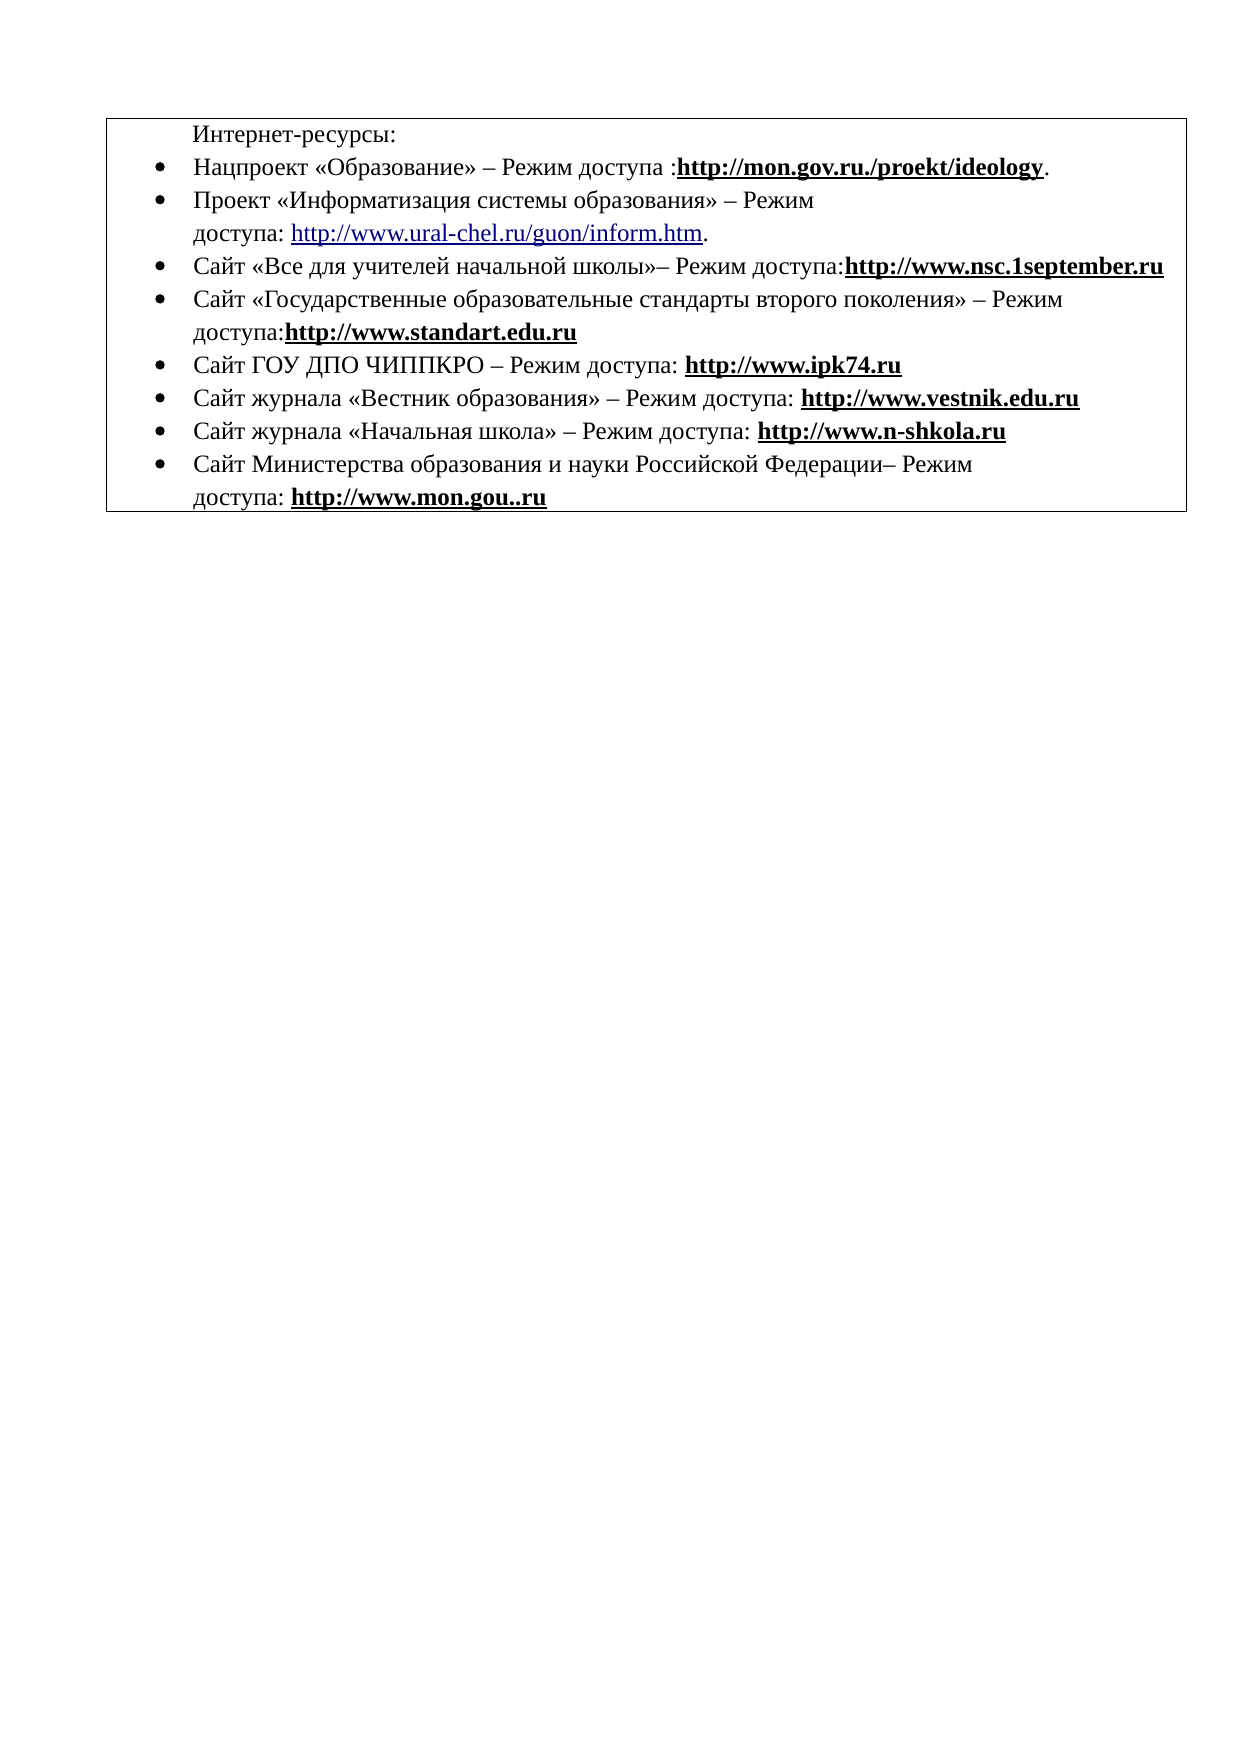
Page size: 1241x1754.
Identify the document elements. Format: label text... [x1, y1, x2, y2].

table_header http://school-collection.edu.ru/catalog/rubr/016ec3e5-46fa-fadf-80a3-80ef82b62bcf/?interface=res-teacher - Единая коллекция цифровых образовательных ресурсов http://nachalka.school-club.ru/about/193/ - презентации уроков Интернет-ресурсы: Нацпроект «Образование» – Режим доступа :http://mon.gov.ru./proekt/ideology. Проект «Информатизация системы образования» – Режим доступа: http://www.ural-chel.ru/guon/inform.htm. Сайт «Все для учителей начальной школы»– Режим доступа:http://www.nsc.1september.ru Сайт «Государственные образовательные стандарты второго поколения» – Режим доступа:http://www.standart.edu.ru Сайт ГОУ ДПО ЧИППКРО – Режим доступа: http://www.ipk74.ru Сайт журнала «Вестник образования» – Режим доступа: http://www.vestnik.edu.ru Сайт журнала «Начальная школа» – Режим доступа: http://www.n-shkola.ru Сайт Министерства образования и науки Российской Федерации– Режим доступа: http://www.mon.gou..ru [107, 119, 156, 511]
